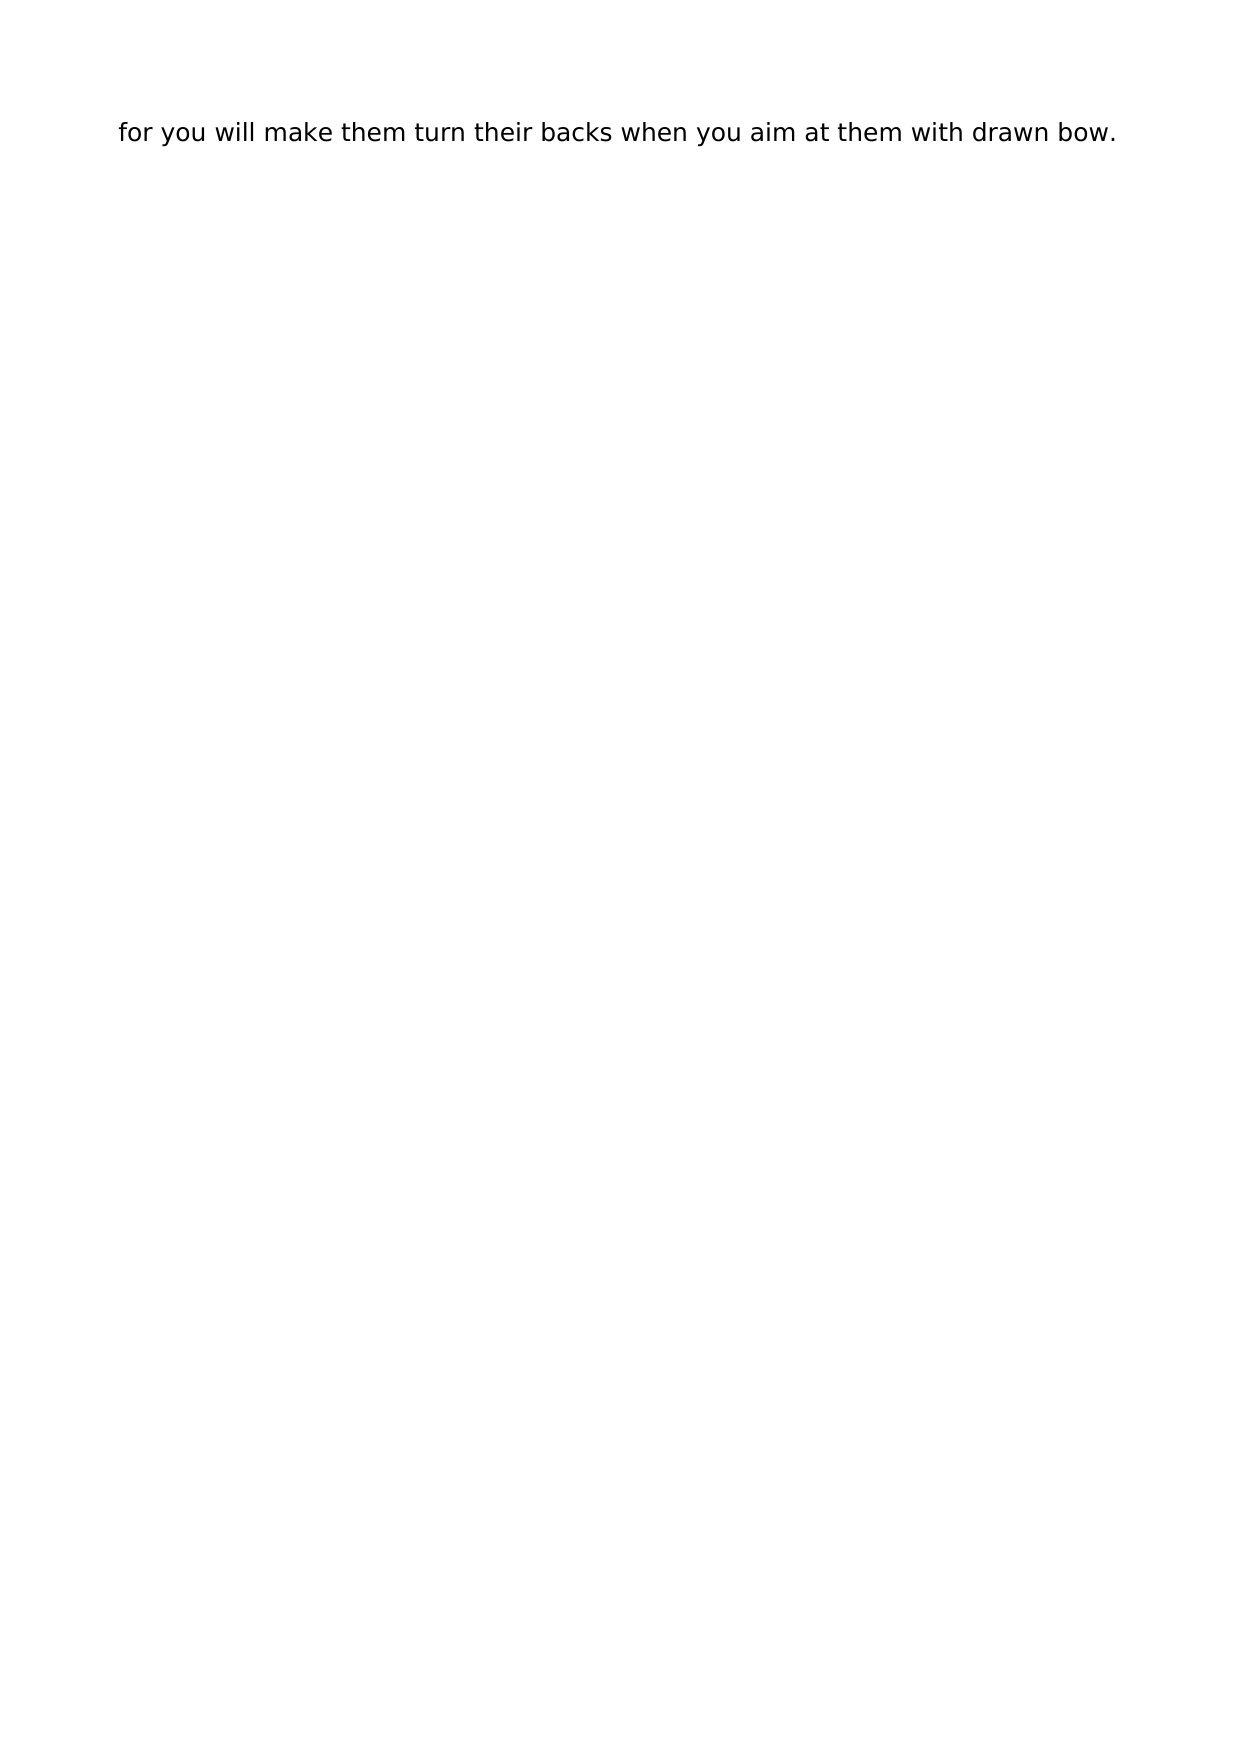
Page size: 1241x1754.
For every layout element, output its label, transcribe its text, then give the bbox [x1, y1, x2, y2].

text for you will make them turn their backs when you aim at them with drawn bow. [118, 118, 1122, 147]
